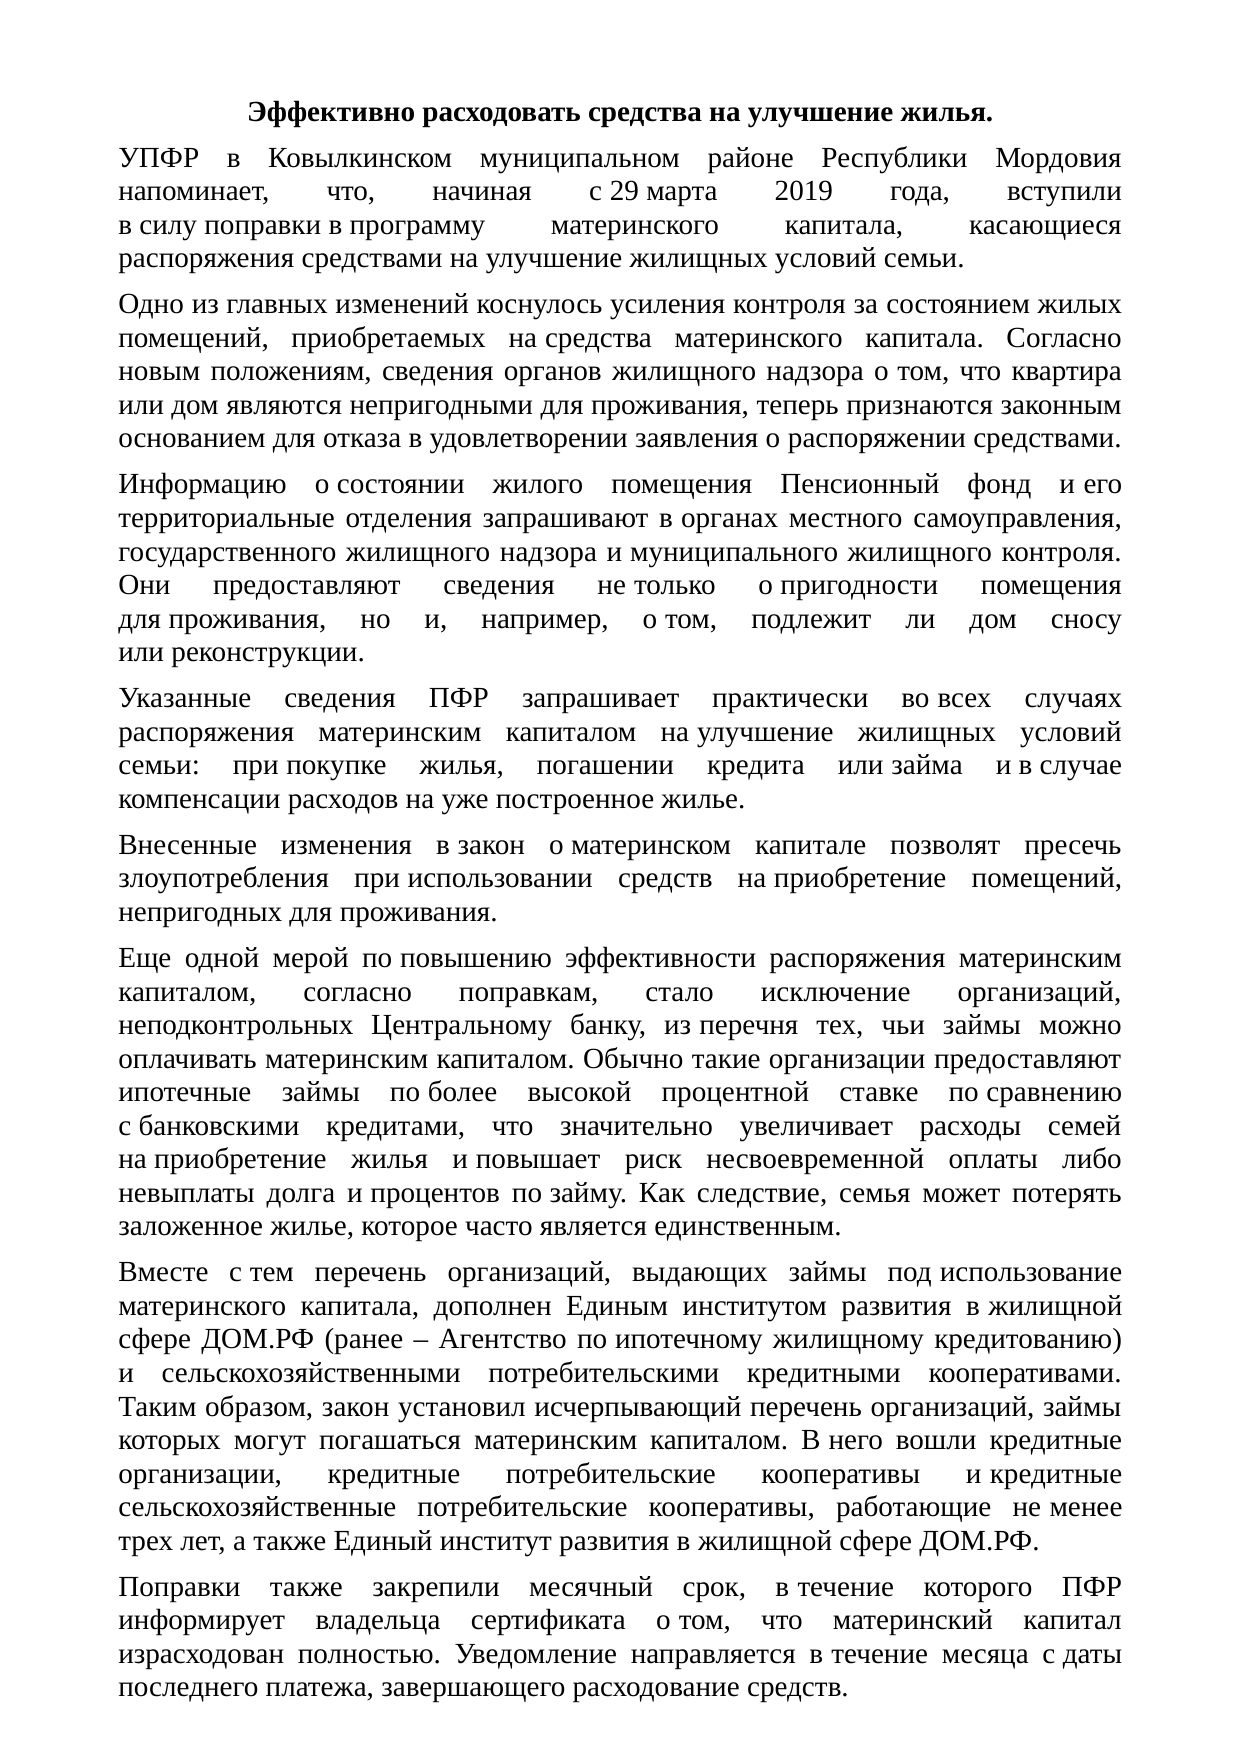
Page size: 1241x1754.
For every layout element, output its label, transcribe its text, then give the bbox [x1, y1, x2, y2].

text Одно из главных изменений коснулось усиления контроля за состоянием жилых помещений, приобретаемых на средства материнского капитала. Согласно новым положениям, сведения органов жилищного надзора о том, что квартира или дом являются непригодными для проживания, теперь признаются законным основанием для отказа в удовлетворении заявления о распоряжении средствами. [118, 286, 1122, 454]
text Информацию о состоянии жилого помещения Пенсионный фонд и его территориальные отделения запрашивают в органах местного самоуправления, государственного жилищного надзора и муниципального жилищного контроля. Они предоставляют сведения не только о пригодности помещения для проживания, но и, например, о том, подлежит ли дом сносу или реконструкции. [118, 467, 1122, 668]
subtitle Эффективно расходовать средства на улучшение жилья. [118, 94, 1122, 127]
text Вместе с тем перечень организаций, выдающих займы под использование материнского капитала, дополнен Единым институтом развития в жилищной сфере ДОМ.РФ (ранее – Агентство по ипотечному жилищному кредитованию) и сельскохозяйственными потребительскими кредитными кооперативами. Таким образом, закон установил исчерпывающий перечень организаций, займы которых могут погашаться материнским капиталом. В него вошли кредитные организации, кредитные потребительские кооперативы и кредитные сельскохозяйственные потребительские кооперативы, работающие не менее трех лет, а также Единый институт развития в жилищной сфере ДОМ.РФ. [118, 1254, 1122, 1556]
text УПФР в Ковылкинском муниципальном районе Республики Мордовия напоминает, что, начиная с 29 марта 2019 года, вступили в силу поправки в программу материнского капитала, касающиеся распоряжения средствами на улучшение жилищных условий семьи. [118, 140, 1122, 274]
text Указанные сведения ПФР запрашивает практически во всех случаях распоряжения материнским капиталом на улучшение жилищных условий семьи: при покупке жилья, погашении кредита или займа и в случае компенсации расходов на уже построенное жилье. [118, 680, 1122, 814]
text Внесенные изменения в закон о материнском капитале позволят пресечь злоупотребления при использовании средств на приобретение помещений, непригодных для проживания. [118, 827, 1122, 928]
text Еще одной мерой по повышению эффективности распоряжения материнским капиталом, согласно поправкам, стало исключение организаций, неподконтрольных Центральному банку, из перечня тех, чьи займы можно оплачивать материнским капиталом. Обычно такие организации предоставляют ипотечные займы по более высокой процентной ставке по сравнению с банковскими кредитами, что значительно увеличивает расходы семей на приобретение жилья и повышает риск несвоевременной оплаты либо невыплаты долга и процентов по займу. Как следствие, семья может потерять заложенное жилье, которое часто является единственным. [118, 940, 1122, 1242]
text Поправки также закрепили месячный срок, в течение которого ПФР информирует владельца сертификата о том, что материнский капитал израсходован полностью. Уведомление направляется в течение месяца с даты последнего платежа, завершающего расходование средств. [118, 1569, 1122, 1703]
